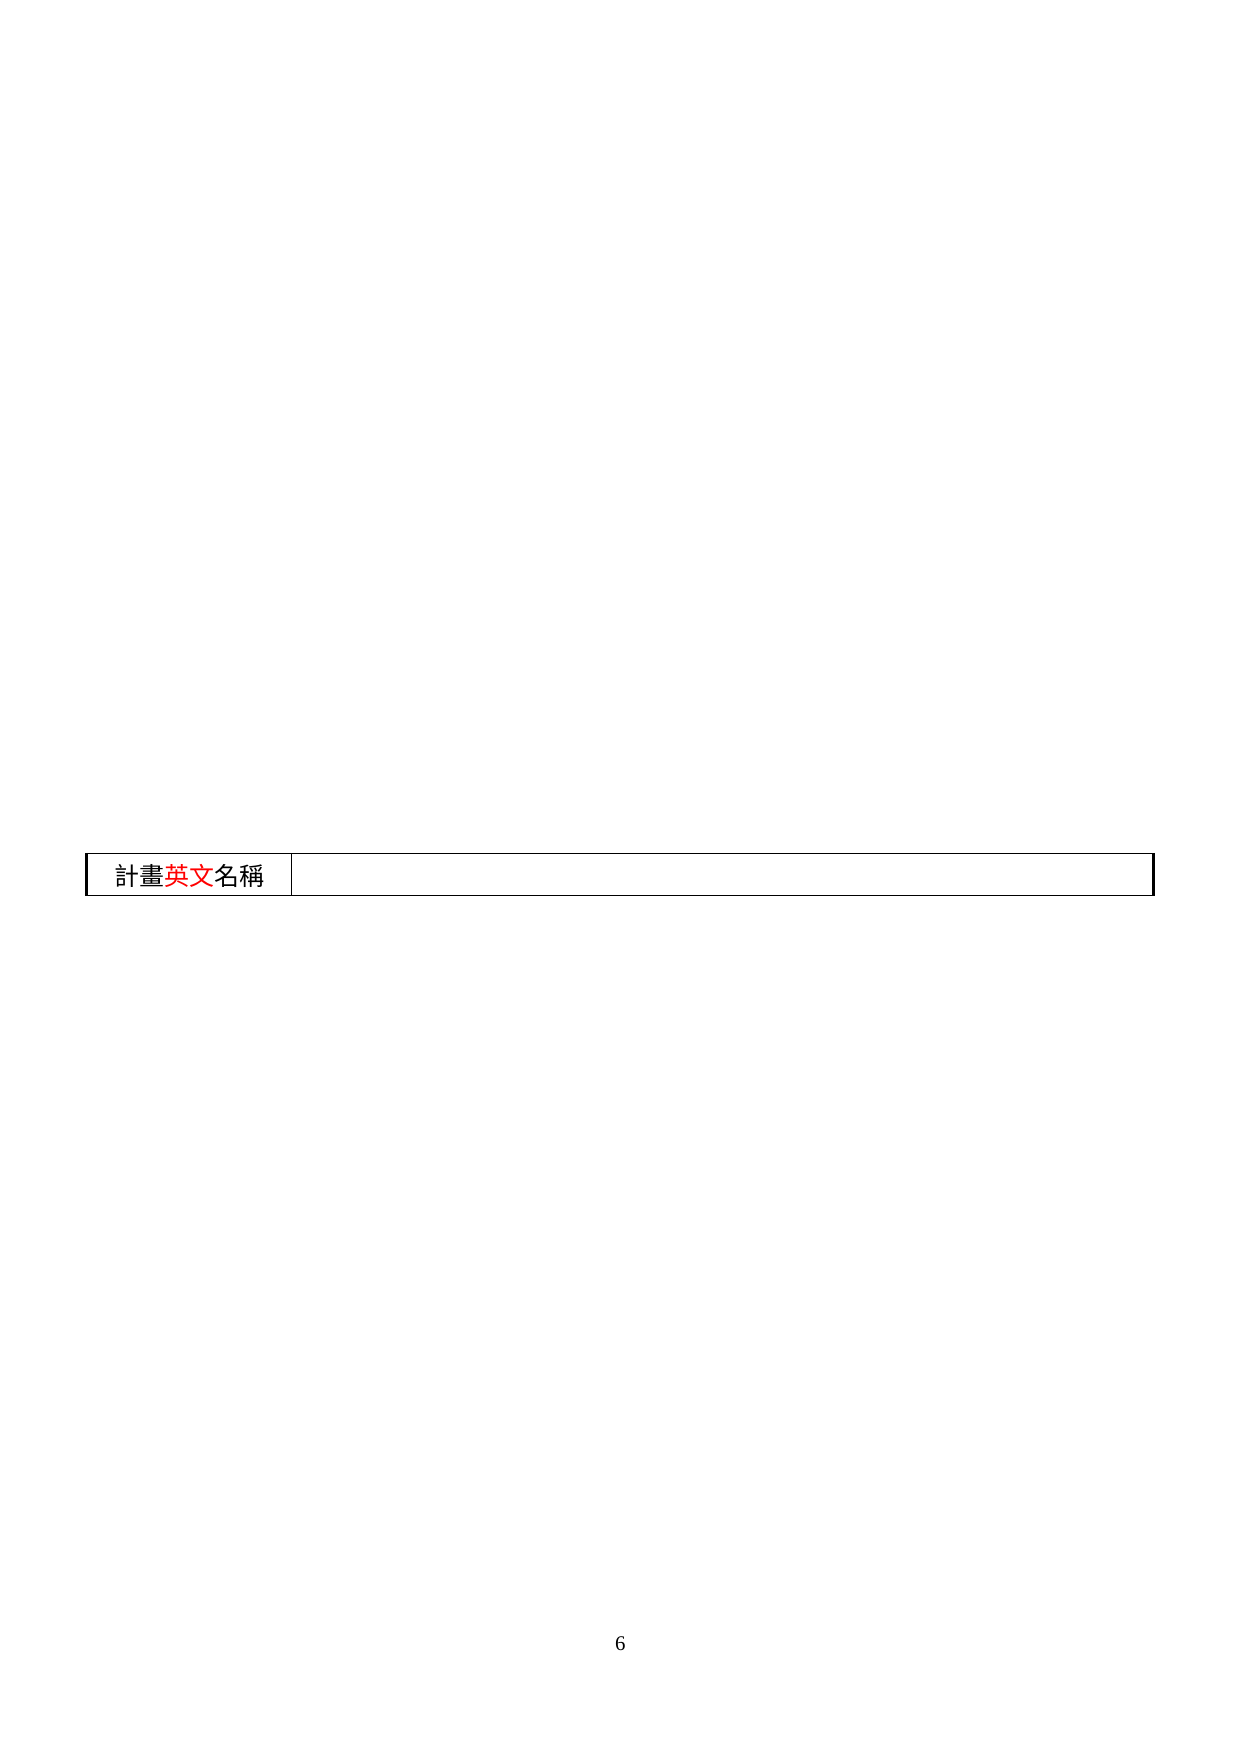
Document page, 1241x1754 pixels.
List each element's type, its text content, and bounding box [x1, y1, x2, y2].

table_cell 計畫英文名稱 [88, 854, 291, 895]
table_cell [292, 854, 1152, 895]
